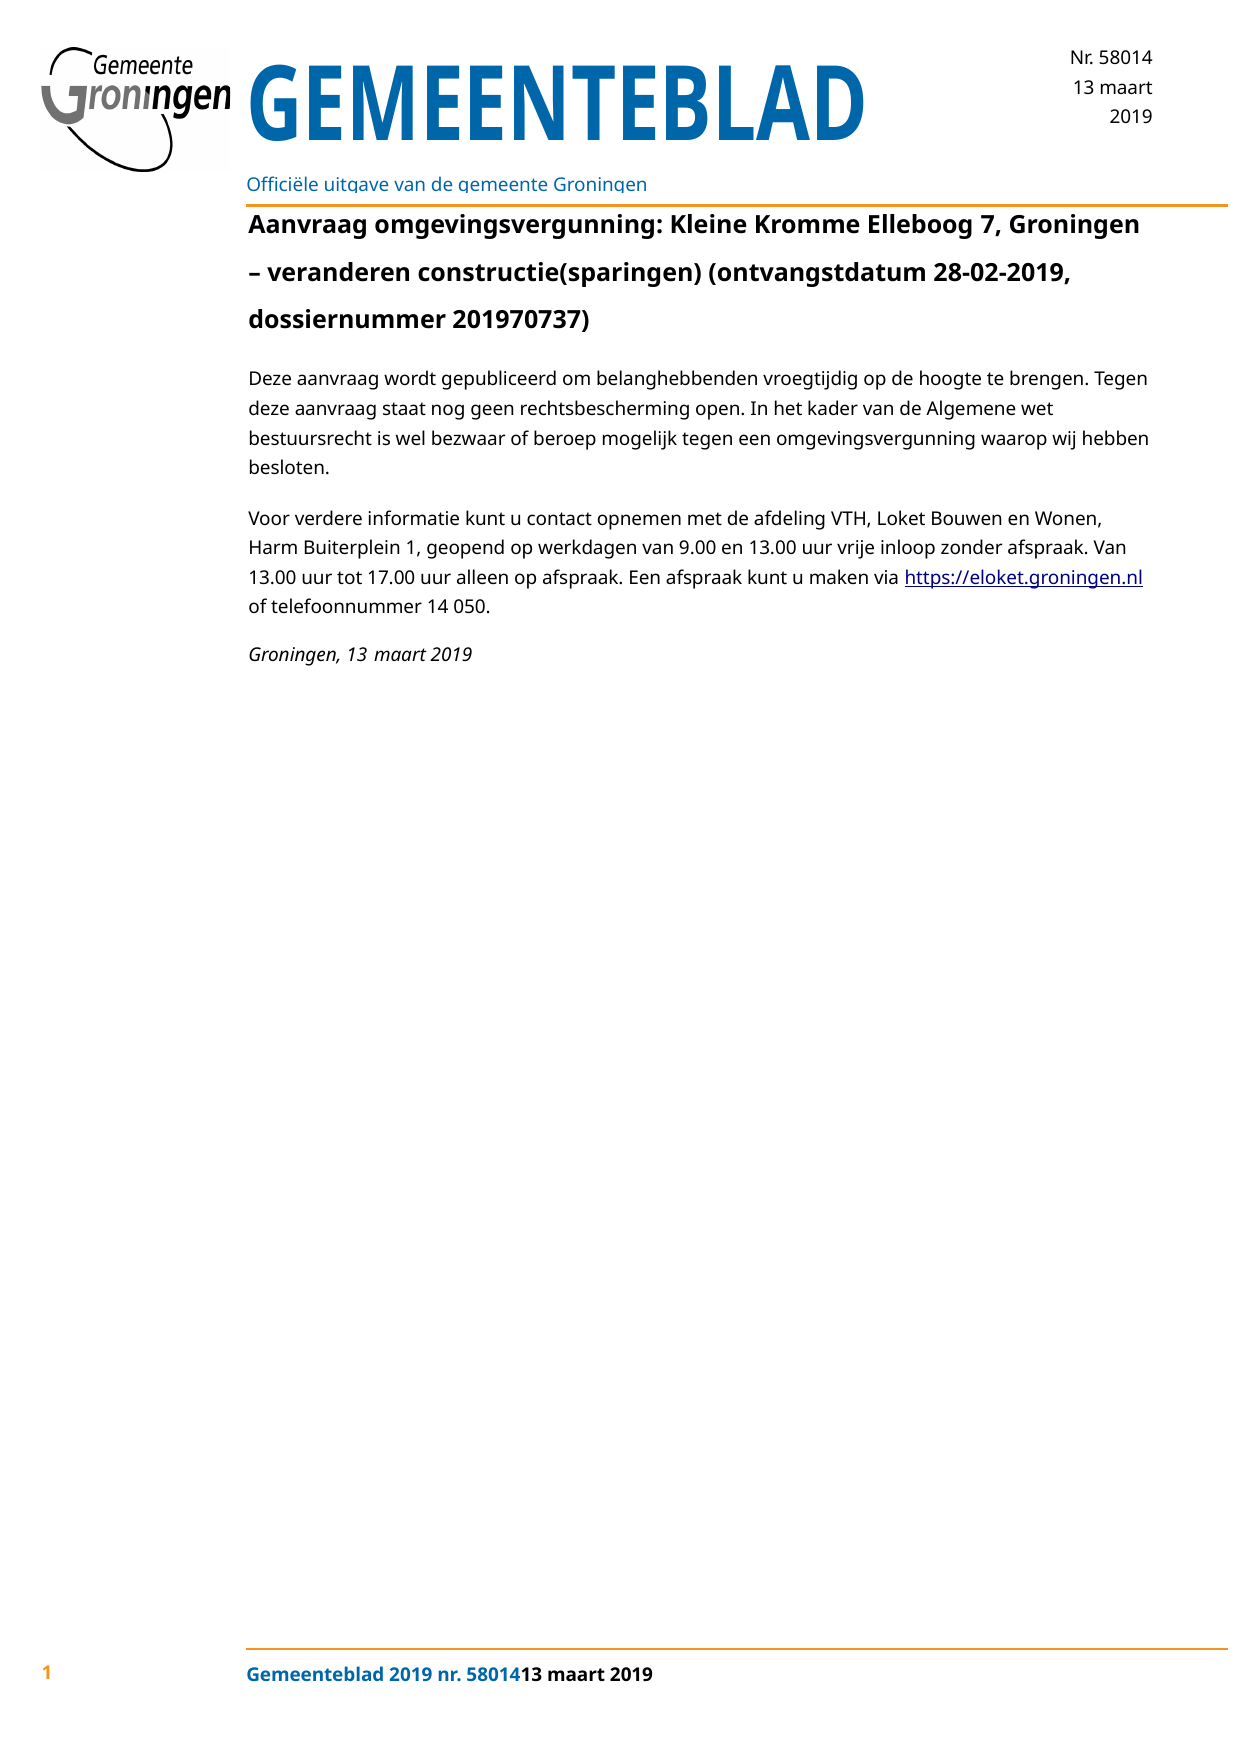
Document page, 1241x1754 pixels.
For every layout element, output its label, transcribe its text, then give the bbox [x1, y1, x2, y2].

text Deze aanvraag wordt gepubliceerd om belanghebbenden vroegtijdig op de hoogte te brengen. Tegen deze aanvraag staat nog geen rechtsbescherming open. In het kader van de Algemene wet bestuursrecht is wel bezwaar of beroep mogelijk tegen een omgevingsvergunning waarop wij hebben besloten. [248, 366, 1152, 480]
text Aanvraag omgevingsvergunning: Kleine Kromme Elleboog 7, Groningen – veranderen constructie(sparingen) (ontvangstdatum 28-02-2019, dossiernummer 201970737) [248, 207, 1152, 336]
text Groningen, 13 maart 2019 [248, 641, 1152, 667]
text Voor verdere informatie kunt u contact opnemen met de afdeling VTH, Loket Bouwen en Wonen, Harm Buiterplein 1, geopend op werkdagen van 9.00 en 13.00 uur vrije inloop zonder afspraak. Van 13.00 uur tot 17.00 uur alleen op afspraak. Een afspraak kunt u maken via https://eloket.groningen.nl of telefoonnummer 14 050. [248, 505, 1152, 619]
picture [41, 47, 231, 172]
